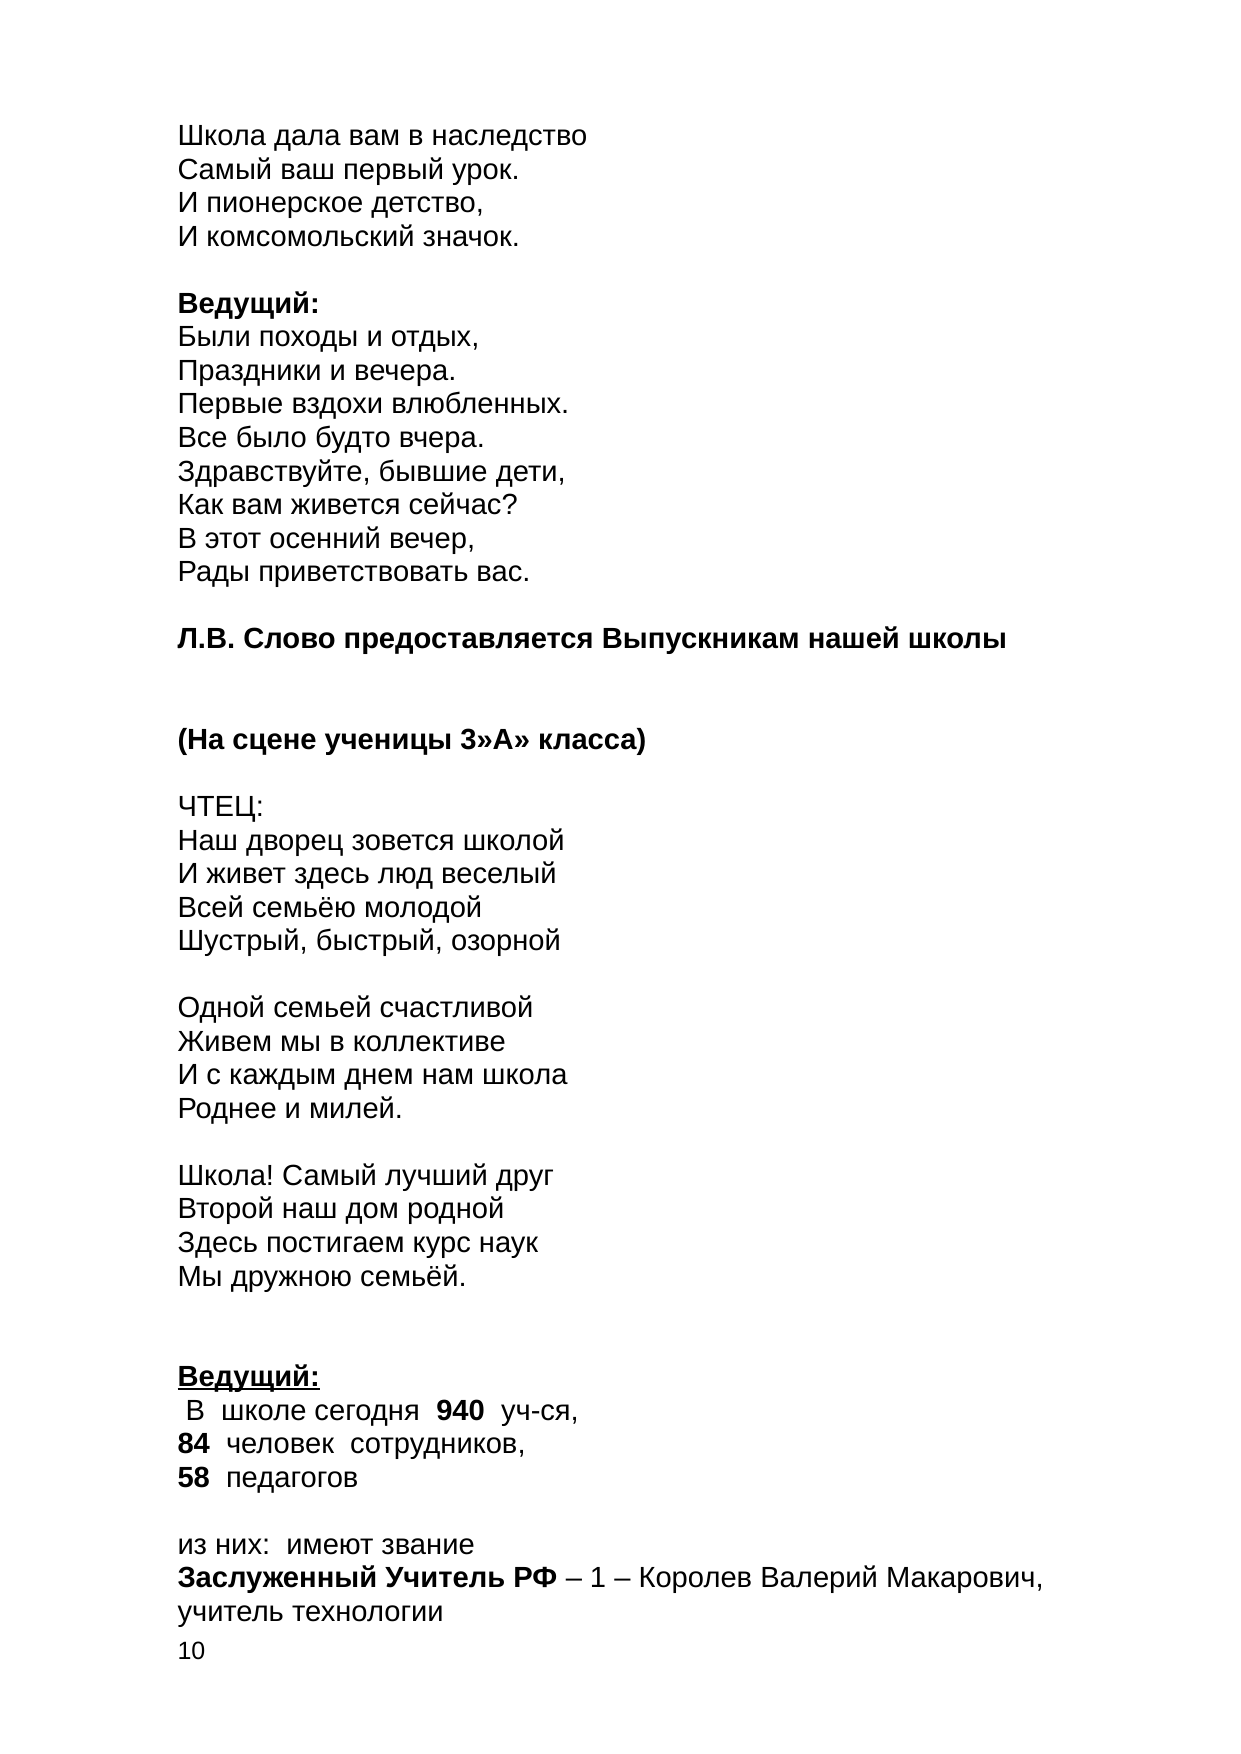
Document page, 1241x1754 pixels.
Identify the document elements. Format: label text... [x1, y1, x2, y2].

text 84 человек сотрудников, [177, 1426, 1152, 1460]
text Заслуженный Учитель РФ – 1 – Королев Валерий Макарович, учитель технологии [177, 1560, 1152, 1627]
text Л.В. Слово предоставляется Выпускникам нашей школы [177, 621, 1152, 655]
text Рады приветствовать вас. [177, 554, 1152, 588]
text Ведущий: [177, 1359, 1152, 1393]
text Наш дворец зовется школой [177, 822, 1152, 856]
text Все было будто вчера. [177, 420, 1152, 453]
text из них: имеют звание [177, 1527, 1152, 1560]
text В этот осенний вечер, [177, 521, 1152, 554]
text В школе сегодня 940 уч-ся, [177, 1393, 1152, 1426]
text Самый ваш первый урок. [177, 152, 1152, 185]
text Как вам живется сейчас? [177, 487, 1152, 521]
text И пионерское детство, [177, 185, 1152, 219]
text Первые вздохи влюбленных. [177, 386, 1152, 420]
text 58 педагогов [177, 1460, 1152, 1493]
text И живет здесь люд веселый Всей семьёю молодой Шустрый, быстрый, озорной Одной семьей счастливой Живем мы в коллективе И с каждым днем нам школа Роднее и милей. Школа! Самый лучший друг Второй наш дом родной Здесь постигаем курс наук Мы дружною семьёй. [177, 856, 1152, 1292]
text Были походы и отдых, [177, 319, 1152, 353]
text Праздники и вечера. [177, 353, 1152, 386]
text Ведущий: [177, 286, 1152, 319]
text И комсомольский значок. [177, 219, 1152, 252]
text Здравствуйте, бывшие дети, [177, 453, 1152, 487]
text (На сцене ученицы 3»А» класса) [177, 722, 1152, 755]
text ЧТЕЦ: [177, 789, 1152, 822]
text Школа дала вам в наследство [177, 118, 1152, 152]
